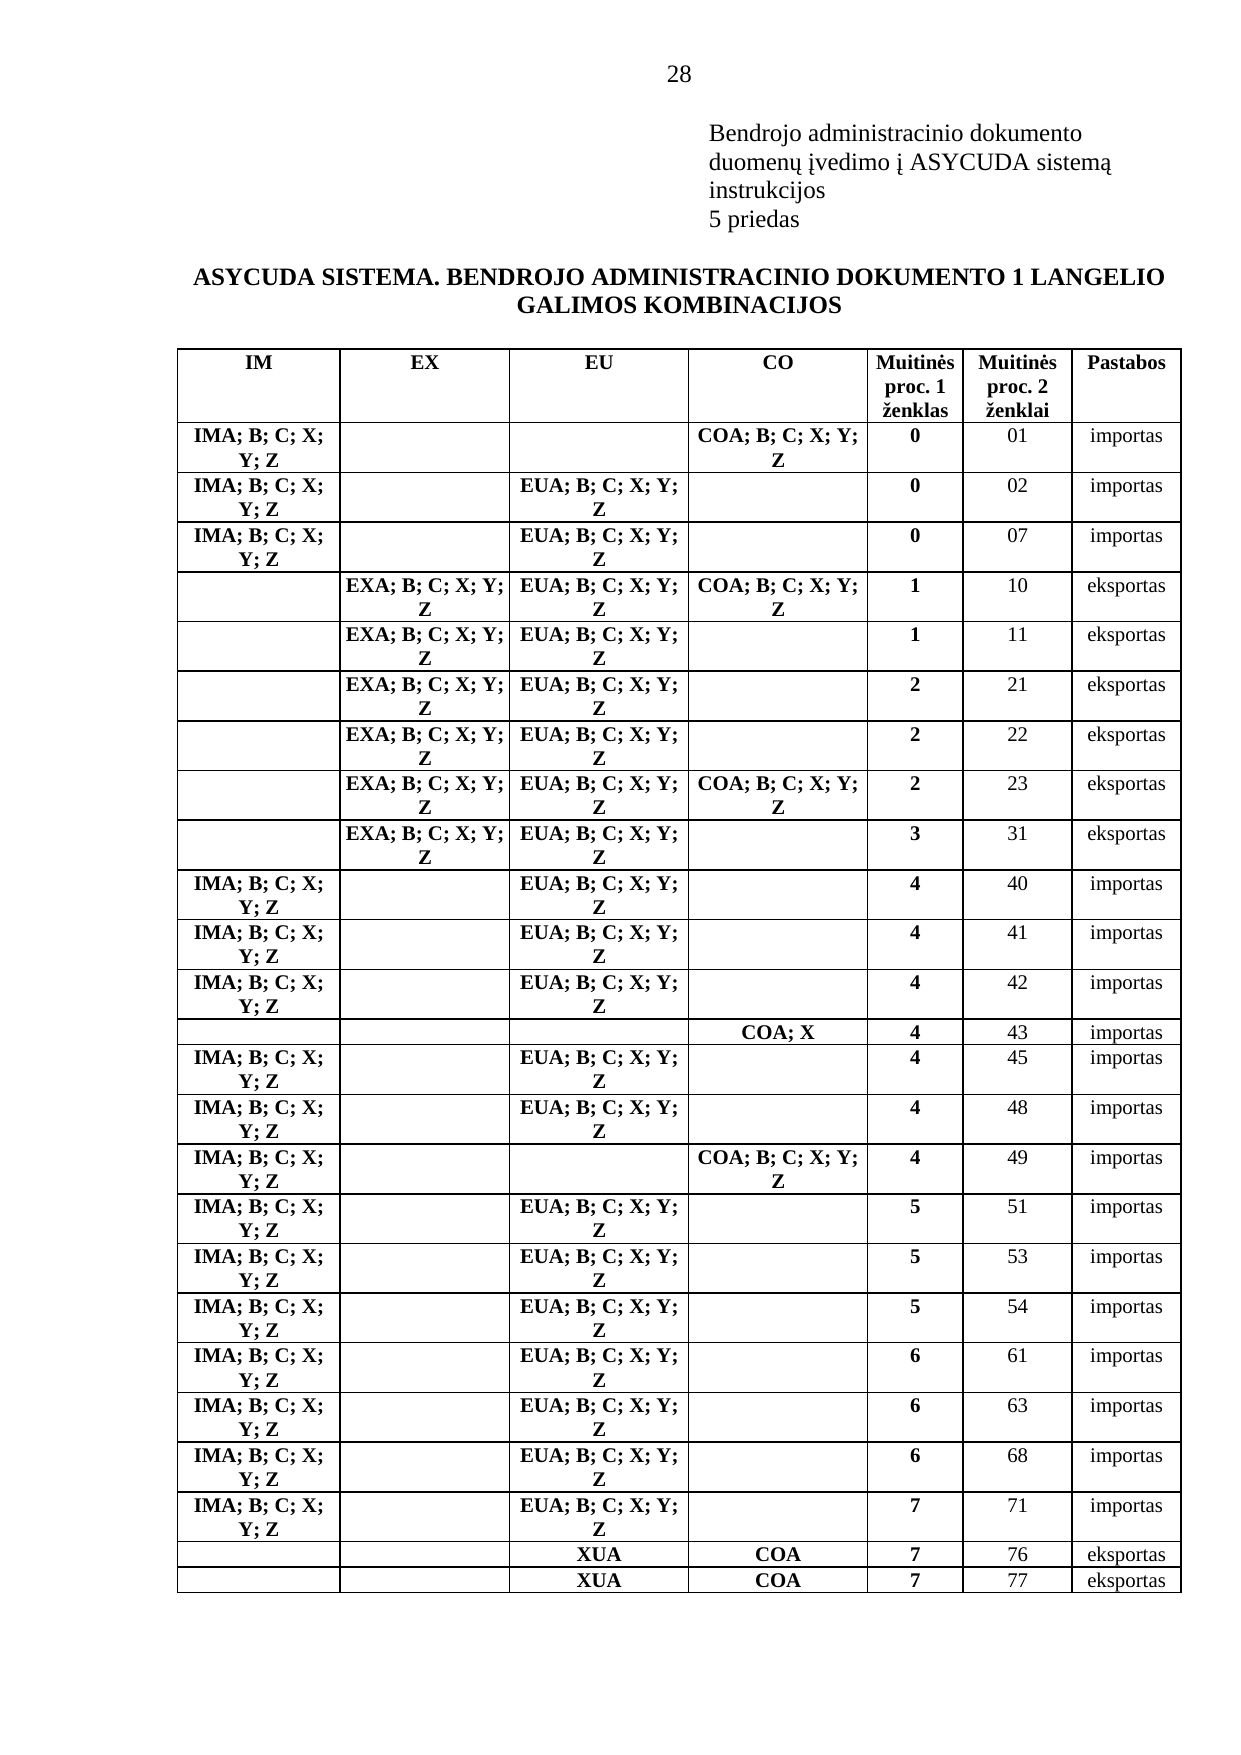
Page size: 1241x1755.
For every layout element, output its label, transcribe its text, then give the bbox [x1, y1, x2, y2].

table_cell IMA; B; C; X; Y; Z [178, 1294, 339, 1342]
text Bendrojo administracinio dokumento [709, 118, 1181, 147]
table_cell EXA; B; C; X; Y; Z [341, 622, 509, 670]
table_cell 2 [868, 672, 962, 720]
table_cell 22 [964, 722, 1071, 770]
table_cell 61 [964, 1343, 1071, 1392]
table_cell 5 [868, 1294, 962, 1342]
table_cell eksportas [1073, 622, 1180, 670]
table_cell IMA; B; C; X; Y; Z [178, 1443, 339, 1491]
table_cell 31 [964, 821, 1071, 869]
table_cell EUA; B; C; X; Y; Z [510, 1343, 688, 1392]
table_cell EXA; B; C; X; Y; Z [341, 722, 509, 770]
table_cell [341, 1244, 509, 1292]
table_cell importas [1073, 1493, 1180, 1541]
table_cell [510, 423, 688, 472]
table_cell 0 [868, 473, 962, 521]
table_cell [341, 1045, 509, 1093]
table_cell 40 [964, 871, 1071, 919]
table_cell 10 [964, 573, 1071, 621]
table_cell 48 [964, 1095, 1071, 1143]
table_cell importas [1073, 1095, 1180, 1143]
table_cell EUA; B; C; X; Y; Z [510, 1244, 688, 1292]
table_cell IMA; B; C; X; Y; Z [178, 523, 339, 571]
table_cell IMA; B; C; X; Y; Z [178, 1244, 339, 1292]
table_cell 4 [868, 871, 962, 919]
table_cell 0 [868, 523, 962, 571]
table_cell eksportas [1073, 1568, 1180, 1592]
table_cell [689, 1095, 867, 1143]
table_cell COA [689, 1568, 867, 1592]
table_cell EUA; B; C; X; Y; Z [510, 821, 688, 869]
table_cell 7 [868, 1542, 962, 1566]
table_cell [178, 1568, 339, 1592]
table_cell [341, 1443, 509, 1491]
table_cell 4 [868, 1020, 962, 1044]
table_cell [341, 1020, 509, 1044]
table_cell IMA; B; C; X; Y; Z [178, 423, 339, 472]
table_cell IMA; B; C; X; Y; Z [178, 1095, 339, 1143]
table_cell COA [689, 1542, 867, 1566]
table_cell EUA; B; C; X; Y; Z [510, 1493, 688, 1541]
table_cell COA; B; C; X; Y; Z [689, 1145, 867, 1193]
table_cell importas [1073, 1145, 1180, 1193]
table_cell [689, 1195, 867, 1242]
table_cell [341, 1294, 509, 1342]
table_cell 45 [964, 1045, 1071, 1093]
table_header EU [510, 350, 688, 422]
table_cell 49 [964, 1145, 1071, 1193]
table_cell importas [1073, 1020, 1180, 1044]
table_cell importas [1073, 970, 1180, 1018]
table_cell importas [1073, 1393, 1180, 1441]
table_cell [689, 672, 867, 720]
table_cell IMA; B; C; X; Y; Z [178, 871, 339, 919]
table_cell [689, 473, 867, 521]
table_cell COA; B; C; X; Y; Z [689, 423, 867, 472]
table_cell importas [1073, 1443, 1180, 1491]
table_cell [178, 622, 339, 670]
table_cell 2 [868, 722, 962, 770]
table_cell EUA; B; C; X; Y; Z [510, 1095, 688, 1143]
table_cell [341, 523, 509, 571]
table_cell [689, 970, 867, 1018]
table_cell 4 [868, 1045, 962, 1093]
table_cell 41 [964, 920, 1071, 968]
table_cell 7 [868, 1493, 962, 1541]
table_cell 5 [868, 1195, 962, 1242]
table_cell eksportas [1073, 771, 1180, 819]
table_cell IMA; B; C; X; Y; Z [178, 1195, 339, 1242]
table_cell [178, 1542, 339, 1566]
table_cell EUA; B; C; X; Y; Z [510, 672, 688, 720]
table_cell [689, 1493, 867, 1541]
table_cell [510, 1145, 688, 1193]
table_cell EUA; B; C; X; Y; Z [510, 1195, 688, 1242]
table_cell IMA; B; C; X; Y; Z [178, 473, 339, 521]
table_cell 4 [868, 1145, 962, 1193]
table_cell EUA; B; C; X; Y; Z [510, 920, 688, 968]
table_cell XUA [510, 1542, 688, 1566]
table_cell [689, 523, 867, 571]
table_cell importas [1073, 423, 1180, 472]
table_cell [178, 672, 339, 720]
text duomenų įvedimo į ASYCUDA sistemą [177, 147, 1181, 176]
table_cell EUA; B; C; X; Y; Z [510, 1393, 688, 1441]
table_header Muitinės proc. 1 ženklas [868, 350, 962, 422]
table_cell [341, 1195, 509, 1242]
table_cell [689, 1244, 867, 1292]
table_cell EUA; B; C; X; Y; Z [510, 1294, 688, 1342]
table_cell [341, 1568, 509, 1592]
table_cell IMA; B; C; X; Y; Z [178, 1045, 339, 1093]
table_cell 01 [964, 423, 1071, 472]
table_cell [689, 1393, 867, 1441]
table_header Muitinės proc. 2 ženklai [964, 350, 1071, 422]
table_cell eksportas [1073, 672, 1180, 720]
table_cell 43 [964, 1020, 1071, 1044]
table_cell [178, 573, 339, 621]
table_cell 2 [868, 771, 962, 819]
table_cell 77 [964, 1568, 1071, 1592]
table_cell 63 [964, 1393, 1071, 1441]
table_cell [178, 1020, 339, 1044]
table_cell [689, 1294, 867, 1342]
table_cell 6 [868, 1393, 962, 1441]
table_cell importas [1073, 1045, 1180, 1093]
table_cell [689, 920, 867, 968]
table_cell IMA; B; C; X; Y; Z [178, 1493, 339, 1541]
table_cell 76 [964, 1542, 1071, 1566]
table_cell EXA; B; C; X; Y; Z [341, 573, 509, 621]
table_cell 4 [868, 970, 962, 1018]
table_cell IMA; B; C; X; Y; Z [178, 1343, 339, 1392]
table_cell [689, 622, 867, 670]
table_header CO [689, 350, 867, 422]
table_cell IMA; B; C; X; Y; Z [178, 970, 339, 1018]
table_cell EUA; B; C; X; Y; Z [510, 1045, 688, 1093]
table_cell importas [1073, 523, 1180, 571]
table_cell [178, 722, 339, 770]
table_cell eksportas [1073, 1542, 1180, 1566]
table_cell 54 [964, 1294, 1071, 1342]
table_cell IMA; B; C; X; Y; Z [178, 1145, 339, 1193]
table_cell [689, 821, 867, 869]
table_cell 07 [964, 523, 1071, 571]
table_cell importas [1073, 473, 1180, 521]
table_cell COA; B; C; X; Y; Z [689, 771, 867, 819]
table_cell EXA; B; C; X; Y; Z [341, 672, 509, 720]
table_cell [341, 1095, 509, 1143]
table_cell [689, 1343, 867, 1392]
table_cell XUA [510, 1568, 688, 1592]
table_cell 21 [964, 672, 1071, 720]
table_cell EUA; B; C; X; Y; Z [510, 1443, 688, 1491]
table_cell COA; B; C; X; Y; Z [689, 573, 867, 621]
table_cell 02 [964, 473, 1071, 521]
table_cell importas [1073, 871, 1180, 919]
table_cell [341, 1145, 509, 1193]
table_cell 53 [964, 1244, 1071, 1292]
table_cell EUA; B; C; X; Y; Z [510, 871, 688, 919]
table_cell 68 [964, 1443, 1071, 1491]
table_cell 7 [868, 1568, 962, 1592]
table_cell COA; X [689, 1020, 867, 1044]
table_cell 6 [868, 1343, 962, 1392]
table_cell EUA; B; C; X; Y; Z [510, 771, 688, 819]
table_cell importas [1073, 1294, 1180, 1342]
table_cell 23 [964, 771, 1071, 819]
table_cell importas [1073, 1244, 1180, 1292]
table_cell EXA; B; C; X; Y; Z [341, 771, 509, 819]
table_cell IMA; B; C; X; Y; Z [178, 920, 339, 968]
table_cell [341, 970, 509, 1018]
table_cell [689, 871, 867, 919]
table_cell 6 [868, 1443, 962, 1491]
table_cell [178, 771, 339, 819]
table_cell 1 [868, 622, 962, 670]
table_cell [510, 1020, 688, 1044]
table_cell [341, 1393, 509, 1441]
table_cell [341, 920, 509, 968]
table_cell importas [1073, 920, 1180, 968]
table_cell 0 [868, 423, 962, 472]
table_cell 11 [964, 622, 1071, 670]
table_cell 4 [868, 920, 962, 968]
table_cell EUA; B; C; X; Y; Z [510, 573, 688, 621]
table_cell 1 [868, 573, 962, 621]
table_cell eksportas [1073, 821, 1180, 869]
text instrukcijos [177, 176, 1181, 204]
table_cell 71 [964, 1493, 1071, 1541]
table_cell 4 [868, 1095, 962, 1143]
table_cell [689, 1443, 867, 1491]
table_cell EXA; B; C; X; Y; Z [341, 821, 509, 869]
table_cell EUA; B; C; X; Y; Z [510, 473, 688, 521]
table_cell EUA; B; C; X; Y; Z [510, 523, 688, 571]
table_cell [341, 1542, 509, 1566]
table_header Pastabos [1073, 350, 1180, 422]
table_cell EUA; B; C; X; Y; Z [510, 722, 688, 770]
table_cell [341, 1493, 509, 1541]
table_cell [341, 423, 509, 472]
table_cell 5 [868, 1244, 962, 1292]
table_cell EUA; B; C; X; Y; Z [510, 622, 688, 670]
table_cell [178, 821, 339, 869]
table_cell [341, 473, 509, 521]
table_cell [689, 722, 867, 770]
table_cell importas [1073, 1195, 1180, 1242]
table_header IM [178, 350, 339, 422]
table_cell importas [1073, 1343, 1180, 1392]
text ASYCUDA SISTEMA. BENDROJO ADMINISTRACINIO DOKUMENTO 1 LANGELIO GALIMOS KOMBINACIJOS [177, 262, 1181, 319]
table_cell [341, 1343, 509, 1392]
table_cell 51 [964, 1195, 1071, 1242]
table_cell 42 [964, 970, 1071, 1018]
table_cell eksportas [1073, 573, 1180, 621]
table_cell [689, 1045, 867, 1093]
table_cell 3 [868, 821, 962, 869]
table_cell eksportas [1073, 722, 1180, 770]
table_cell IMA; B; C; X; Y; Z [178, 1393, 339, 1441]
table_header EX [341, 350, 509, 422]
table_cell [341, 871, 509, 919]
text 5 priedas [177, 204, 1181, 233]
table_cell EUA; B; C; X; Y; Z [510, 970, 688, 1018]
